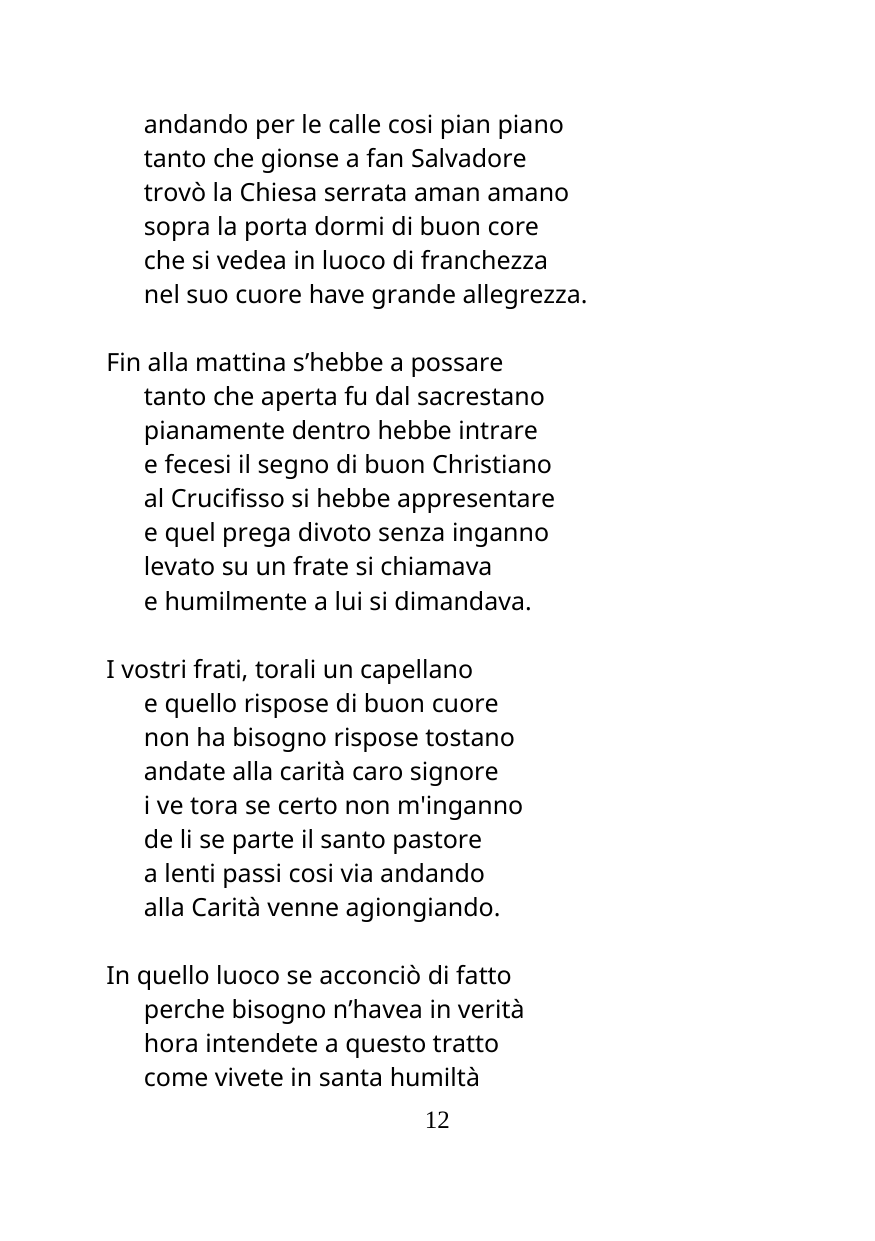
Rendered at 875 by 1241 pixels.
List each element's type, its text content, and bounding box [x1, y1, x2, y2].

text e humilmente a lui si dimandava. [144, 583, 768, 617]
text hora intendete a questo tratto [144, 1026, 768, 1060]
text e quel prega divoto senza inganno [144, 515, 768, 549]
text a lenti passi cosi via andando [144, 856, 768, 890]
text pianamente dentro hebbe intrare [144, 413, 768, 447]
text alla Carità venne agiongiando. [144, 890, 768, 924]
text levato su un frate si chiamava [144, 549, 768, 583]
text andate alla carità caro signore [144, 753, 768, 787]
text de li se parte il santo pastore [144, 822, 768, 856]
text andando per le calle cosi pian piano [144, 106, 768, 140]
text tanto che aperta fu dal sacrestano [144, 379, 768, 413]
text In quello luoco se acconciò di fatto [106, 958, 768, 992]
text perche bisogno n’havea in verità [144, 992, 768, 1026]
text e fecesi il segno di buon Christiano [144, 447, 768, 481]
text sopra la porta dormi di buon core [144, 208, 768, 242]
text i ve tora se certo non m'inganno [144, 787, 768, 822]
text nel suo cuore have grande allegrezza. [144, 277, 768, 311]
text Fin alla mattina s’hebbe a possare [106, 345, 768, 379]
text che si vedea in luoco di franchezza [144, 242, 768, 277]
text al Crucifisso si hebbe appresentare [144, 481, 768, 515]
text I vostri frati, torali un capellano [106, 651, 768, 685]
text e quello rispose di buon cuore [144, 685, 768, 719]
text tanto che gionse a fan Salvadore [144, 140, 768, 174]
text trovò la Chiesa serrata aman amano [144, 174, 768, 208]
text come vivete in santa humiltà [144, 1060, 768, 1094]
text non ha bisogno rispose tostano [144, 719, 768, 753]
